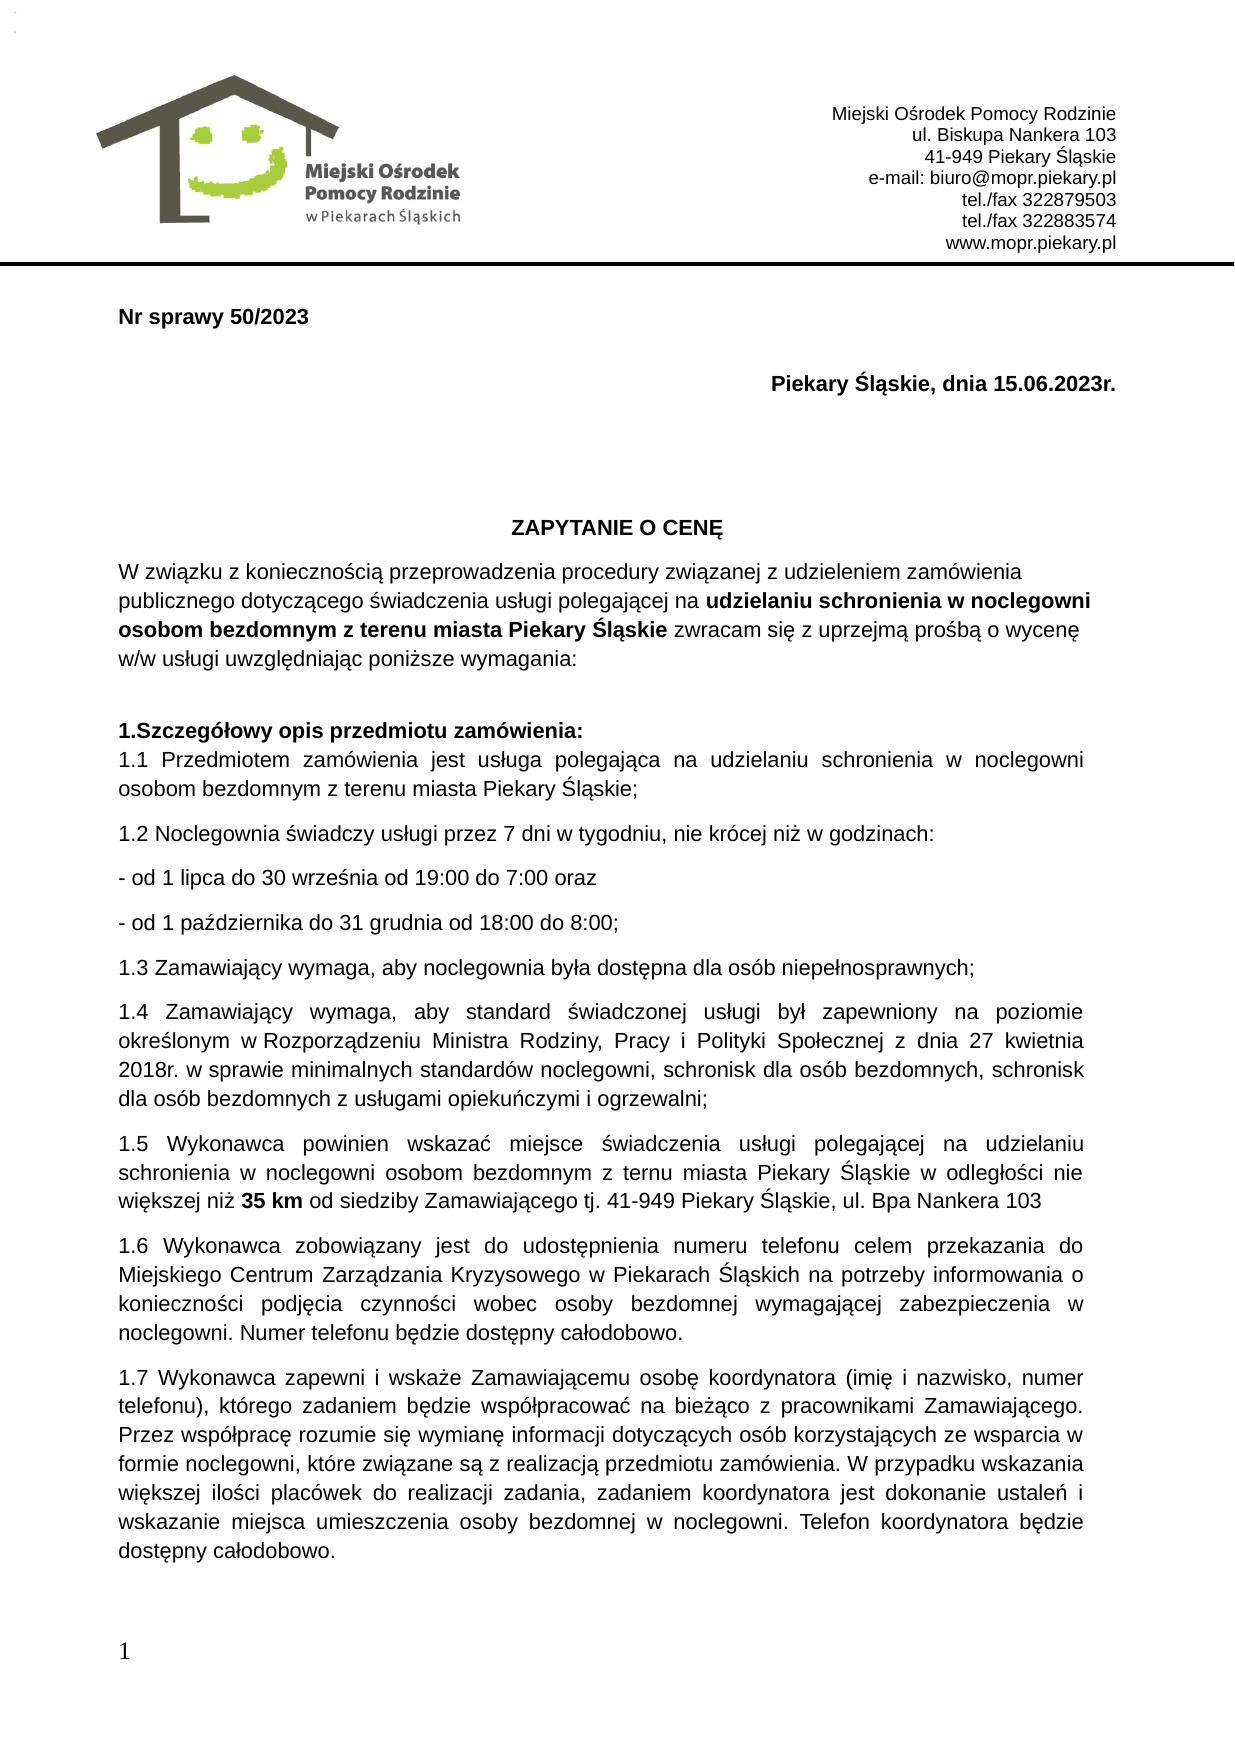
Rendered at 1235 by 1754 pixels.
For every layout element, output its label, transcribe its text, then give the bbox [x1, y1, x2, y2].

text ZAPYTANIE O CENĘ [118, 515, 1116, 540]
text 1.4 Zamawiający wymaga, aby standard świadczonej usługi był zapewniony na poziomie określonym w Rozporządzeniu Ministra Rodziny, Pracy i Polityki Społecznej z dnia 27 kwietnia 2018r. w sprawie minimalnych standardów noclegowni, schronisk dla osób bezdomnych, schronisk dla osób bezdomnych z usługami opiekuńczymi i ogrzewalni; [118, 999, 1085, 1111]
text 1.Szczegółowy opis przedmiotu zamówienia: [118, 718, 1116, 743]
text - od 1 lipca do 30 września od 19:00 do 7:00 oraz [118, 865, 1085, 890]
text 1.1 Przedmiotem zamówienia jest usługa polegająca na udzielaniu schronienia w noclegowni osobom bezdomnym z terenu miasta Piekary Śląskie; [118, 747, 1085, 801]
text - od 1 października do 31 grudnia od 18:00 do 8:00; [118, 910, 1085, 935]
text 1.3 Zamawiający wymaga, aby noclegownia była dostępna dla osób niepełnosprawnych; [118, 954, 1085, 979]
text 1.7 Wykonawca zapewni i wskaże Zamawiającemu osobę koordynatora (imię i nazwisko, numer telefonu), którego zadaniem będzie współpracować na bieżąco z pracownikami Zamawiającego. Przez współpracę rozumie się wymianę informacji dotyczących osób korzystających ze wsparcia w formie noclegowni, które związane są z realizacją przedmiotu zamówienia. W przypadku wskazania większej ilości placówek do realizacji zadania, zadaniem koordynatora jest dokonanie ustaleń i wskazanie miejsca umieszczenia osoby bezdomnej w noclegowni. Telefon koordynatora będzie dostępny całodobowo. [118, 1364, 1085, 1563]
text 1.6 Wykonawca zobowiązany jest do udostępnienia numeru telefonu celem przekazania do Miejskiego Centrum Zarządzania Kryzysowego w Piekarach Śląskich na potrzeby informowania o konieczności podjęcia czynności wobec osoby bezdomnej wymagającej zabezpieczenia w noclegowni. Numer telefonu będzie dostępny całodobowo. [118, 1233, 1085, 1345]
subtitle Piekary Śląskie, dnia 15.06.2023r. [118, 370, 1116, 396]
picture [96, 40, 479, 251]
text 1.5 Wykonawca powinien wskazać miejsce świadczenia usługi polegającej na udzielaniu schronienia w noclegowni osobom bezdomnym z ternu miasta Piekary Śląskie w odległości nie większej niż 35 km od siedziby Zamawiającego tj. 41-949 Piekary Śląskie, ul. Bpa Nankera 103 [118, 1130, 1085, 1213]
text 1.2 Noclegownia świadczy usługi przez 7 dni w tygodniu, nie krócej niż w godzinach: [118, 821, 1085, 846]
text W związku z koniecznością przeprowadzenia procedury związanej z udzieleniem zamówienia publicznego dotyczącego świadczenia usługi polegającej na udzielaniu schronienia w noclegowni osobom bezdomnym z terenu miasta Piekary Śląskie zwracam się z uprzejmą prośbą o wycenę w/w usługi uwzględniając poniższe wymagania: [118, 559, 1116, 671]
